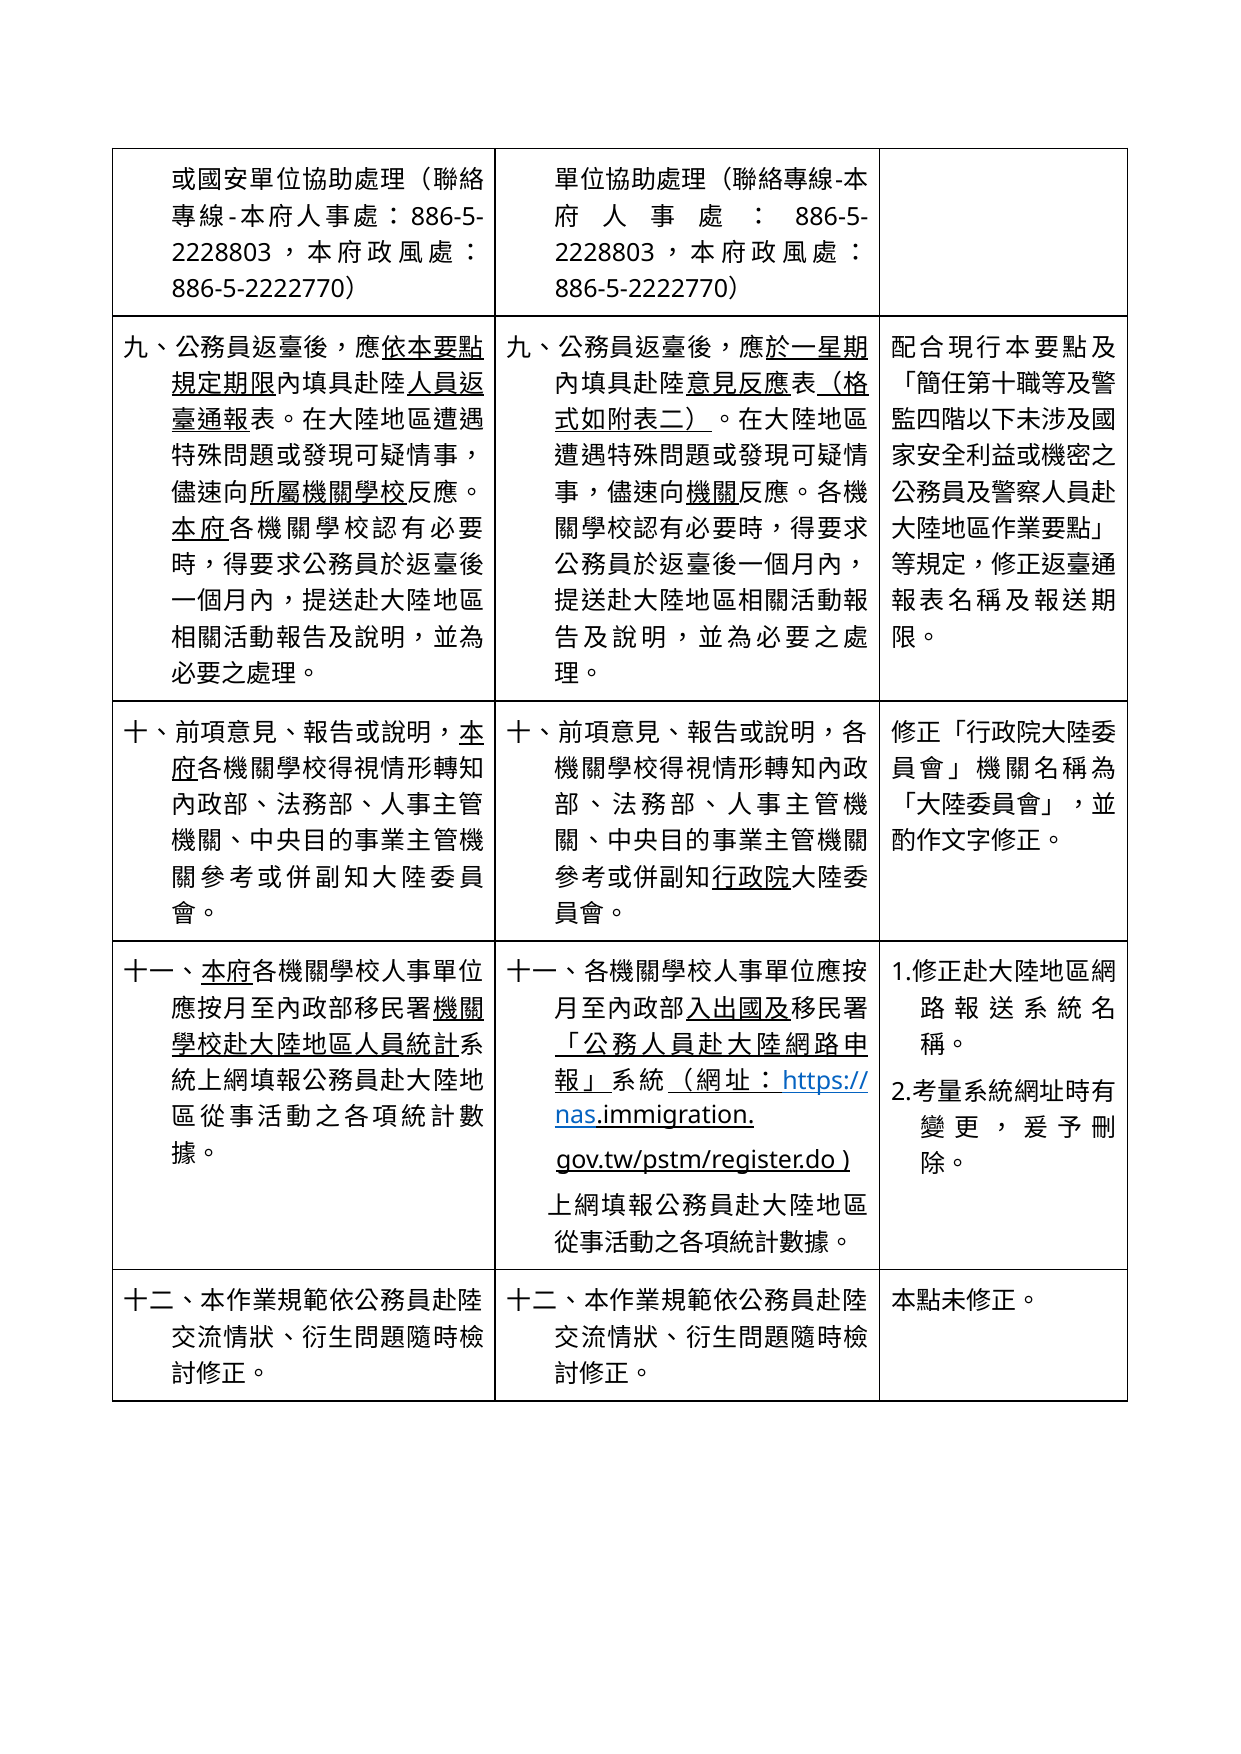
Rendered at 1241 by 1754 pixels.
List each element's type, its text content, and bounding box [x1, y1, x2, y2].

table_cell 十、前項意見、報告或說明，本府各機關學校得視情形轉知內政部、法務部、人事主管機關、中央目的事業主管機關參考或併副知大陸委員會。 [113, 702, 494, 940]
table_cell [880, 149, 1127, 315]
table_cell 或國安單位協助處理（聯絡專線-本府人事處：886-5-2228803，本府政風處：886-5-2222770） [113, 149, 494, 315]
table_cell 修正「行政院大陸委員會」機關名稱為「大陸委員會」，並酌作文字修正。 [880, 702, 1127, 940]
table_cell 十二、本作業規範依公務員赴陸交流情狀、衍生問題隨時檢討修正。 [496, 1270, 879, 1400]
table_cell 本點未修正。 [880, 1270, 1127, 1400]
table_cell 九、公務員返臺後，應依本要點規定期限內填具赴陸人員返臺通報表。在大陸地區遭遇特殊問題或發現可疑情事，儘速向所屬機關學校反應。本府各機關學校認有必要時，得要求公務員於返臺後一個月內，提送赴大陸地區相關活動報告及說明，並為必要之處理。 [113, 317, 494, 700]
table_cell 單位協助處理（聯絡專線-本府人事處：886-5-2228803，本府政風處：886-5-2222770） [496, 149, 879, 315]
table_cell 1.修正赴大陸地區網路報送系統名稱。 2.考量系統網址時有變更，爰予刪除。 [880, 942, 1127, 1269]
table_cell 九、公務員返臺後，應於一星期內填具赴陸意見反應表（格式如附表二）。在大陸地區遭遇特殊問題或發現可疑情事，儘速向機關反應。各機關學校認有必要時，得要求公務員於返臺後一個月內，提送赴大陸地區相關活動報告及說明，並為必要之處理。 [496, 317, 879, 700]
table_cell 配合現行本要點及「簡任第十職等及警監四階以下未涉及國家安全利益或機密之公務員及警察人員赴大陸地區作業要點」等規定，修正返臺通報表名稱及報送期限。 [880, 317, 1127, 700]
table_cell 十、前項意見、報告或說明，各機關學校得視情形轉知內政部、法務部、人事主管機關、中央目的事業主管機關參考或併副知行政院大陸委員會。 [496, 702, 879, 940]
table_cell 十二、本作業規範依公務員赴陸交流情狀、衍生問題隨時檢討修正。 [113, 1270, 494, 1400]
table_cell 十一、各機關學校人事單位應按月至內政部入出國及移民署「公務人員赴大陸網路申報」系統（網址：https://nas.immigration. gov.tw/pstm/register.do ) 上網填報公務員赴大陸地區從事活動之各項統計數據。 [496, 942, 879, 1269]
table_cell 十一、本府各機關學校人事單位應按月至內政部移民署機關學校赴大陸地區人員統計系統上網填報公務員赴大陸地區從事活動之各項統計數據。 [113, 942, 494, 1269]
